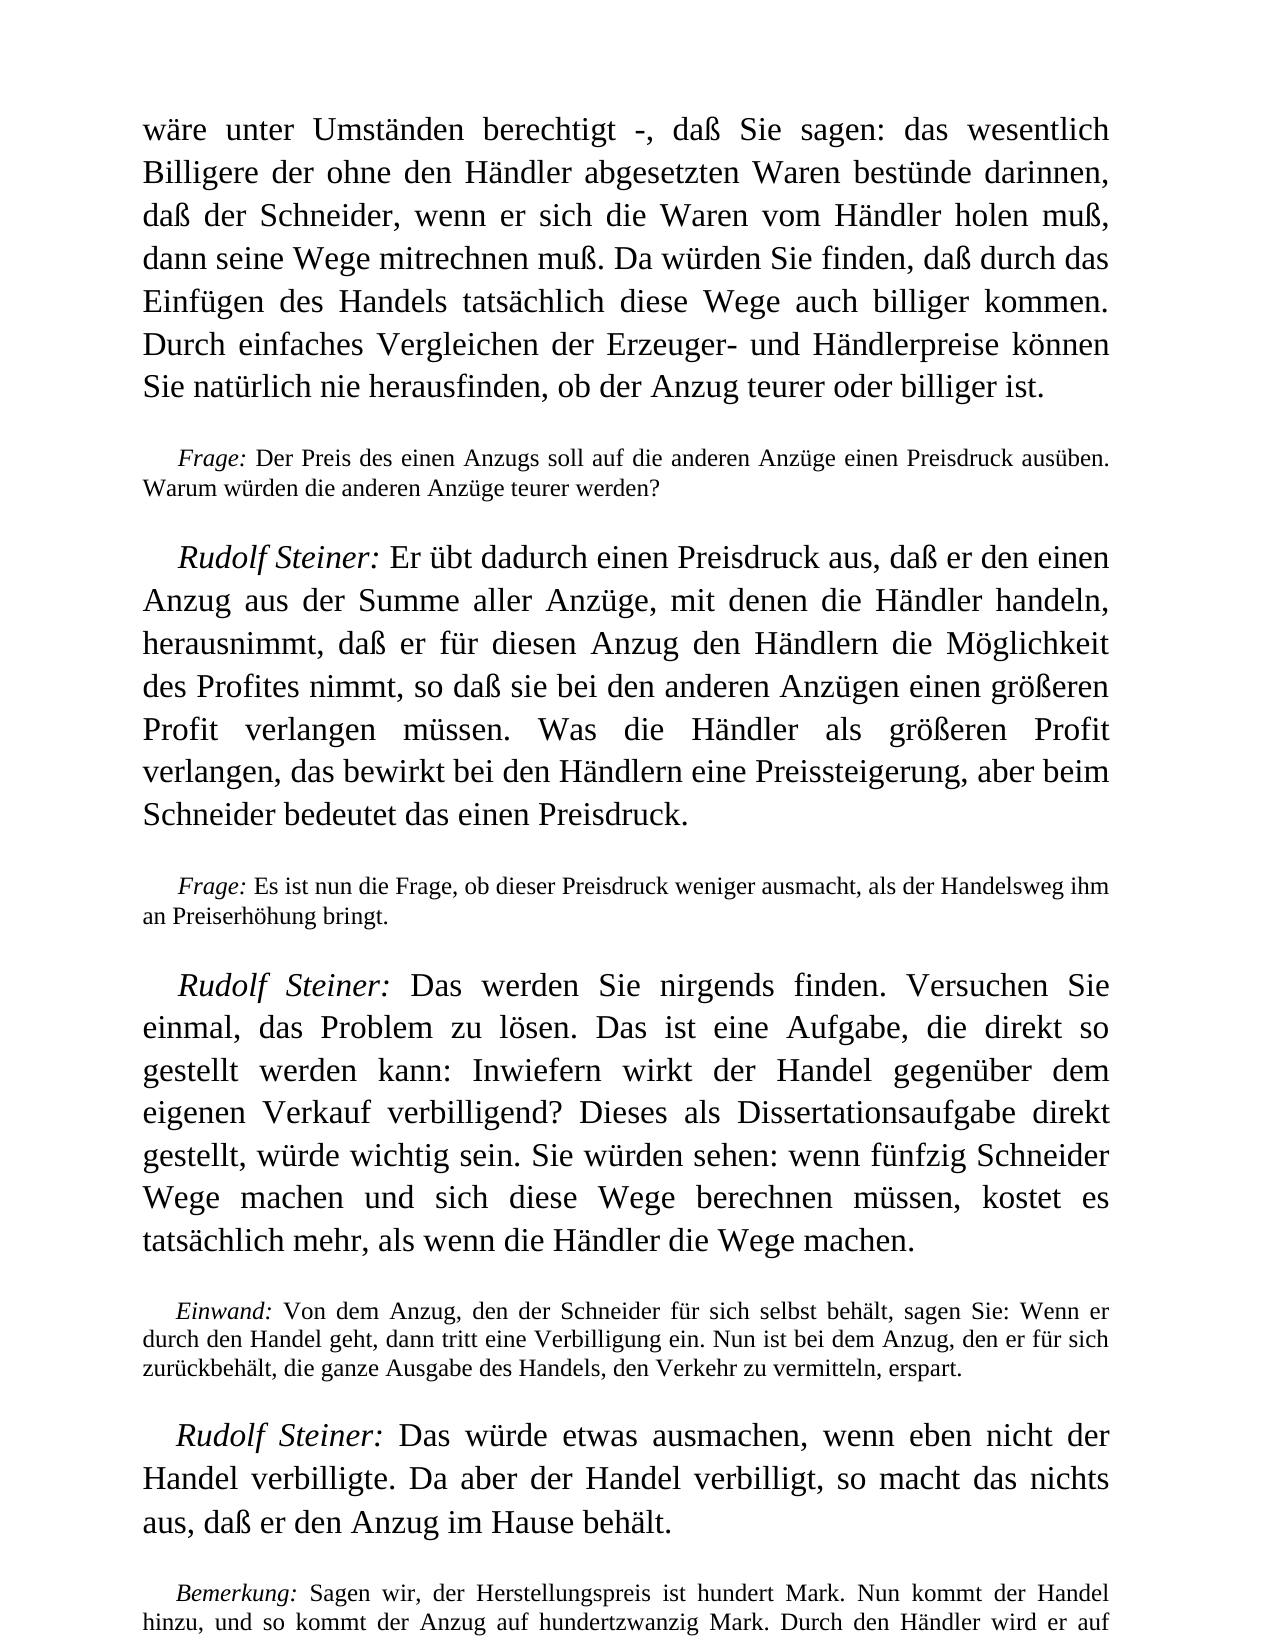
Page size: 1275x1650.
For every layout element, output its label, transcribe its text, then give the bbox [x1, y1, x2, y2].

text Rudolf Steiner: Das würde etwas ausmachen, wenn eben nicht der Handel verbilligte. Da aber der Handel verbilligt, so macht das nichts aus, daß er den Anzug im Hause behält. [142, 1415, 1111, 1540]
text wäre unter Umständen berechtigt -, daß Sie sagen: das wesentlich Billigere der ohne den Händler abgesetzten Waren bestünde darinnen, daß der Schneider, wenn er sich die Waren vom Händler holen muß, dann seine Wege mitrechnen muß. Da würden Sie finden, daß durch das Einfügen des Handels tatsächlich diese Wege auch billiger kommen. Durch einfaches Vergleichen der Erzeuger- und Händlerpreise können Sie natürlich nie herausfinden, ob der Anzug teurer oder billiger ist. [142, 109, 1111, 405]
text Frage: Der Preis des einen Anzugs soll auf die anderen Anzüge einen Preisdruck ausüben. Warum würden die anderen Anzüge teurer werden? [142, 443, 1111, 502]
text Bemerkung: Sagen wir, der Herstellungspreis ist hundert Mark. Nun kommt der Handel hinzu, und so kommt der Anzug auf hundertzwanzig Mark. Durch den Händler wird er auf [142, 1578, 1111, 1636]
text Rudolf Steiner: Er übt dadurch einen Preisdruck aus, daß er den einen Anzug aus der Summe aller Anzüge, mit denen die Händler handeln, herausnimmt, daß er für diesen Anzug den Händlern die Möglichkeit des Profites nimmt, so daß sie bei den anderen Anzügen einen größeren Profit verlangen müssen. Was die Händler als größeren Profit verlangen, das bewirkt bei den Händlern eine Preissteigerung, aber beim Schneider bedeutet das einen Preisdruck. [142, 537, 1111, 833]
text Rudolf Steiner: Das werden Sie nirgends finden. Versuchen Sie einmal, das Problem zu lösen. Das ist eine Aufgabe, die direkt so gestellt werden kann: Inwiefern wirkt der Handel gegenüber dem eigenen Verkauf verbilligend? Dieses als Dissertationsaufgabe direkt gestellt, würde wichtig sein. Sie würden sehen: wenn fünfzig Schneider Wege machen und sich diese Wege berechnen müssen, kostet es tatsächlich mehr, als wenn die Händler die Wege machen. [142, 965, 1111, 1258]
text Einwand: Von dem Anzug, den der Schneider für sich selbst behält, sagen Sie: Wenn er durch den Handel geht, dann tritt eine Verbilligung ein. Nun ist bei dem Anzug, den er für sich zurückbehält, die ganze Ausgabe des Handels, den Verkehr zu vermitteln, erspart. [142, 1296, 1111, 1382]
text Frage: Es ist nun die Frage, ob dieser Preisdruck weniger ausmacht, als der Handelsweg ihm an Preiserhöhung bringt. [142, 871, 1111, 930]
